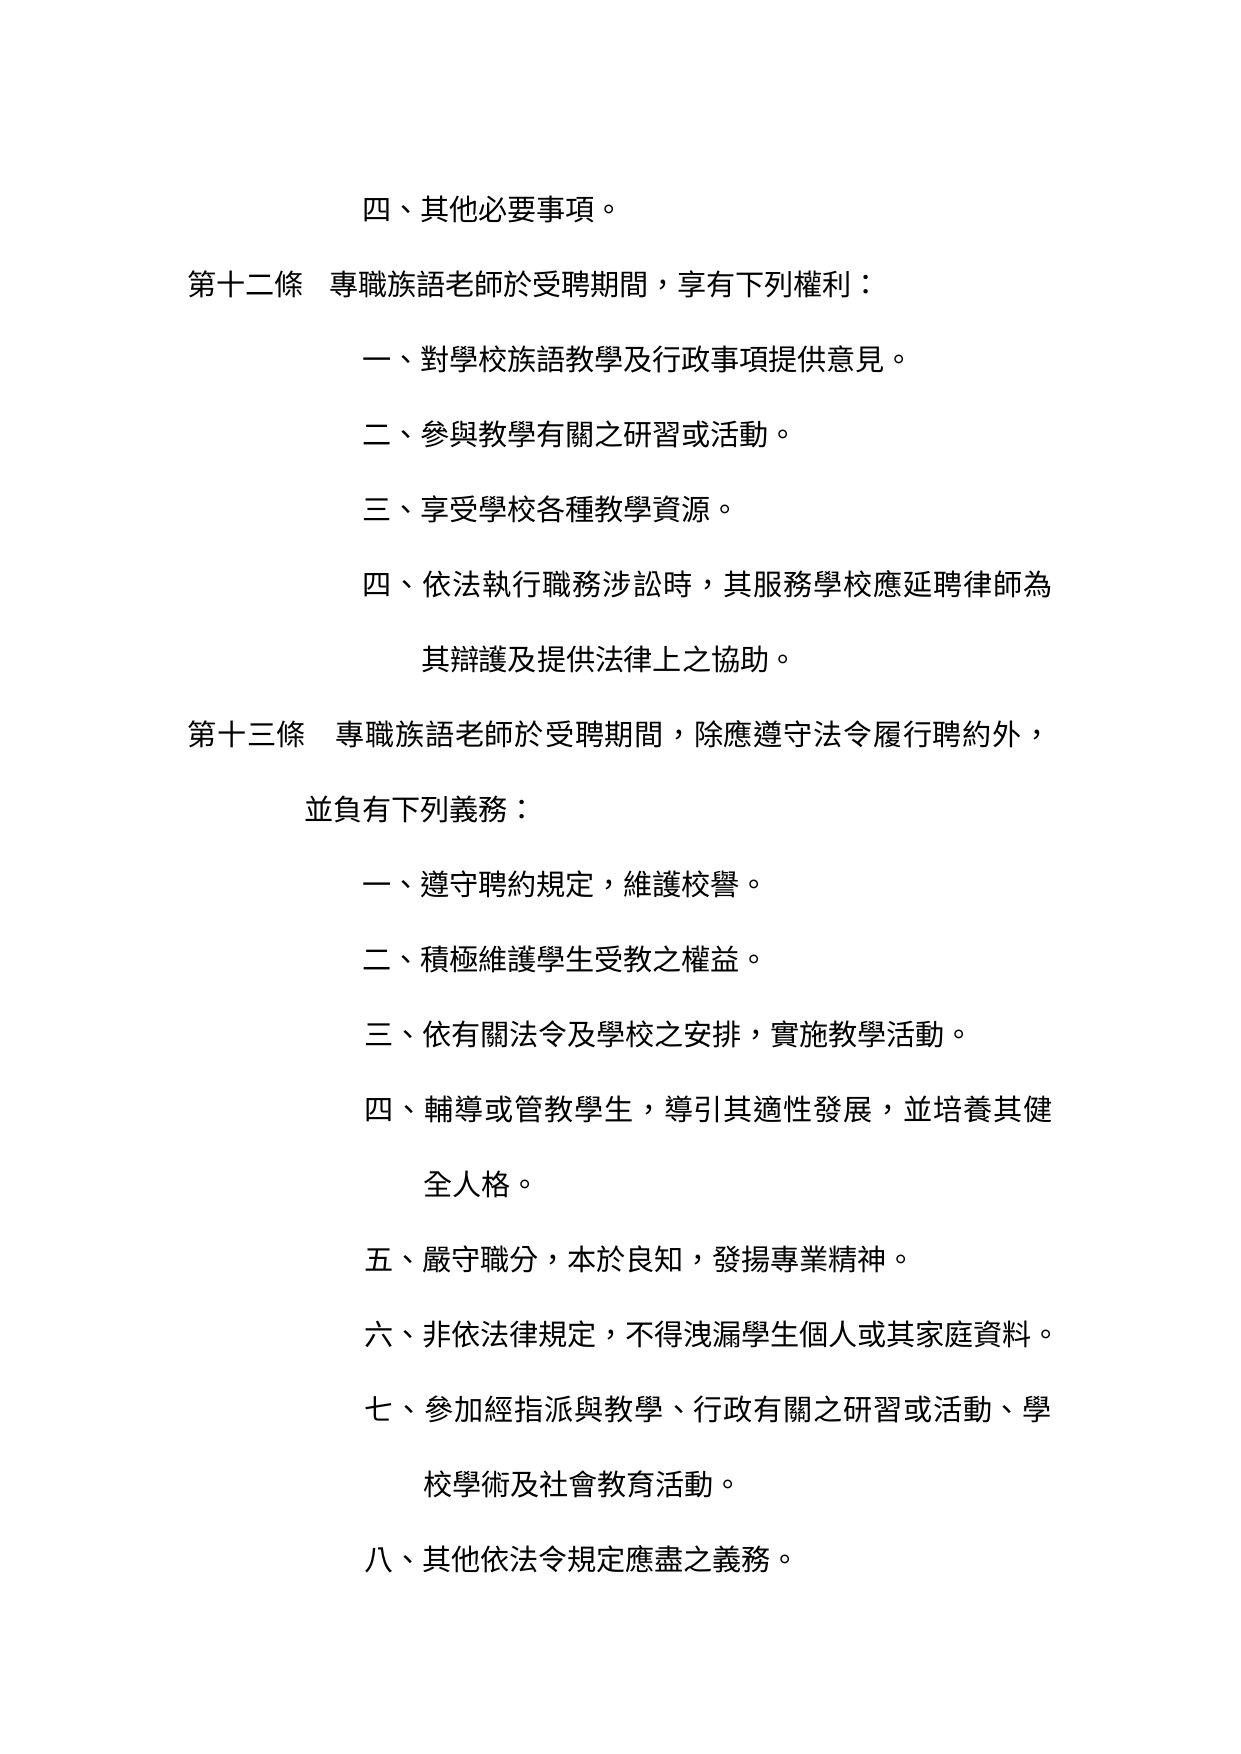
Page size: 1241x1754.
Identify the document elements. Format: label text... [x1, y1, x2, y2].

text 三、享受學校各種教學資源。 [187, 464, 1053, 539]
text 三、依有關法令及學校之安排，實施教學活動。 [364, 989, 1053, 1064]
text 一、對學校族語教學及行政事項提供意見。 [187, 314, 1053, 389]
text 第十二條 專職族語老師於受聘期間，享有下列權利： [187, 239, 1053, 314]
text 六、非依法律規定，不得洩漏學生個人或其家庭資料。 [364, 1289, 1053, 1364]
text 第十三條 專職族語老師於受聘期間，除應遵守法令履行聘約外，並負有下列義務： [187, 689, 1053, 839]
text 四、輔導或管教學生，導引其適性發展，並培養其健全人格。 [364, 1064, 1053, 1214]
text 七、參加經指派與教學、行政有關之研習或活動、學校學術及社會教育活動。 [364, 1364, 1053, 1514]
text 四、依法執行職務涉訟時，其服務學校應延聘律師為其辯護及提供法律上之協助。 [362, 539, 1053, 689]
text 四、其他必要事項。 [187, 164, 1053, 239]
text 八、其他依法令規定應盡之義務。 [364, 1514, 1053, 1589]
text 五、嚴守職分，本於良知，發揚專業精神。 [364, 1214, 1053, 1289]
text 二、參與教學有關之研習或活動。 [187, 389, 1053, 464]
text 二、積極維護學生受教之權益。 [187, 914, 1053, 989]
text 一、遵守聘約規定，維護校譽。 [187, 839, 1053, 914]
